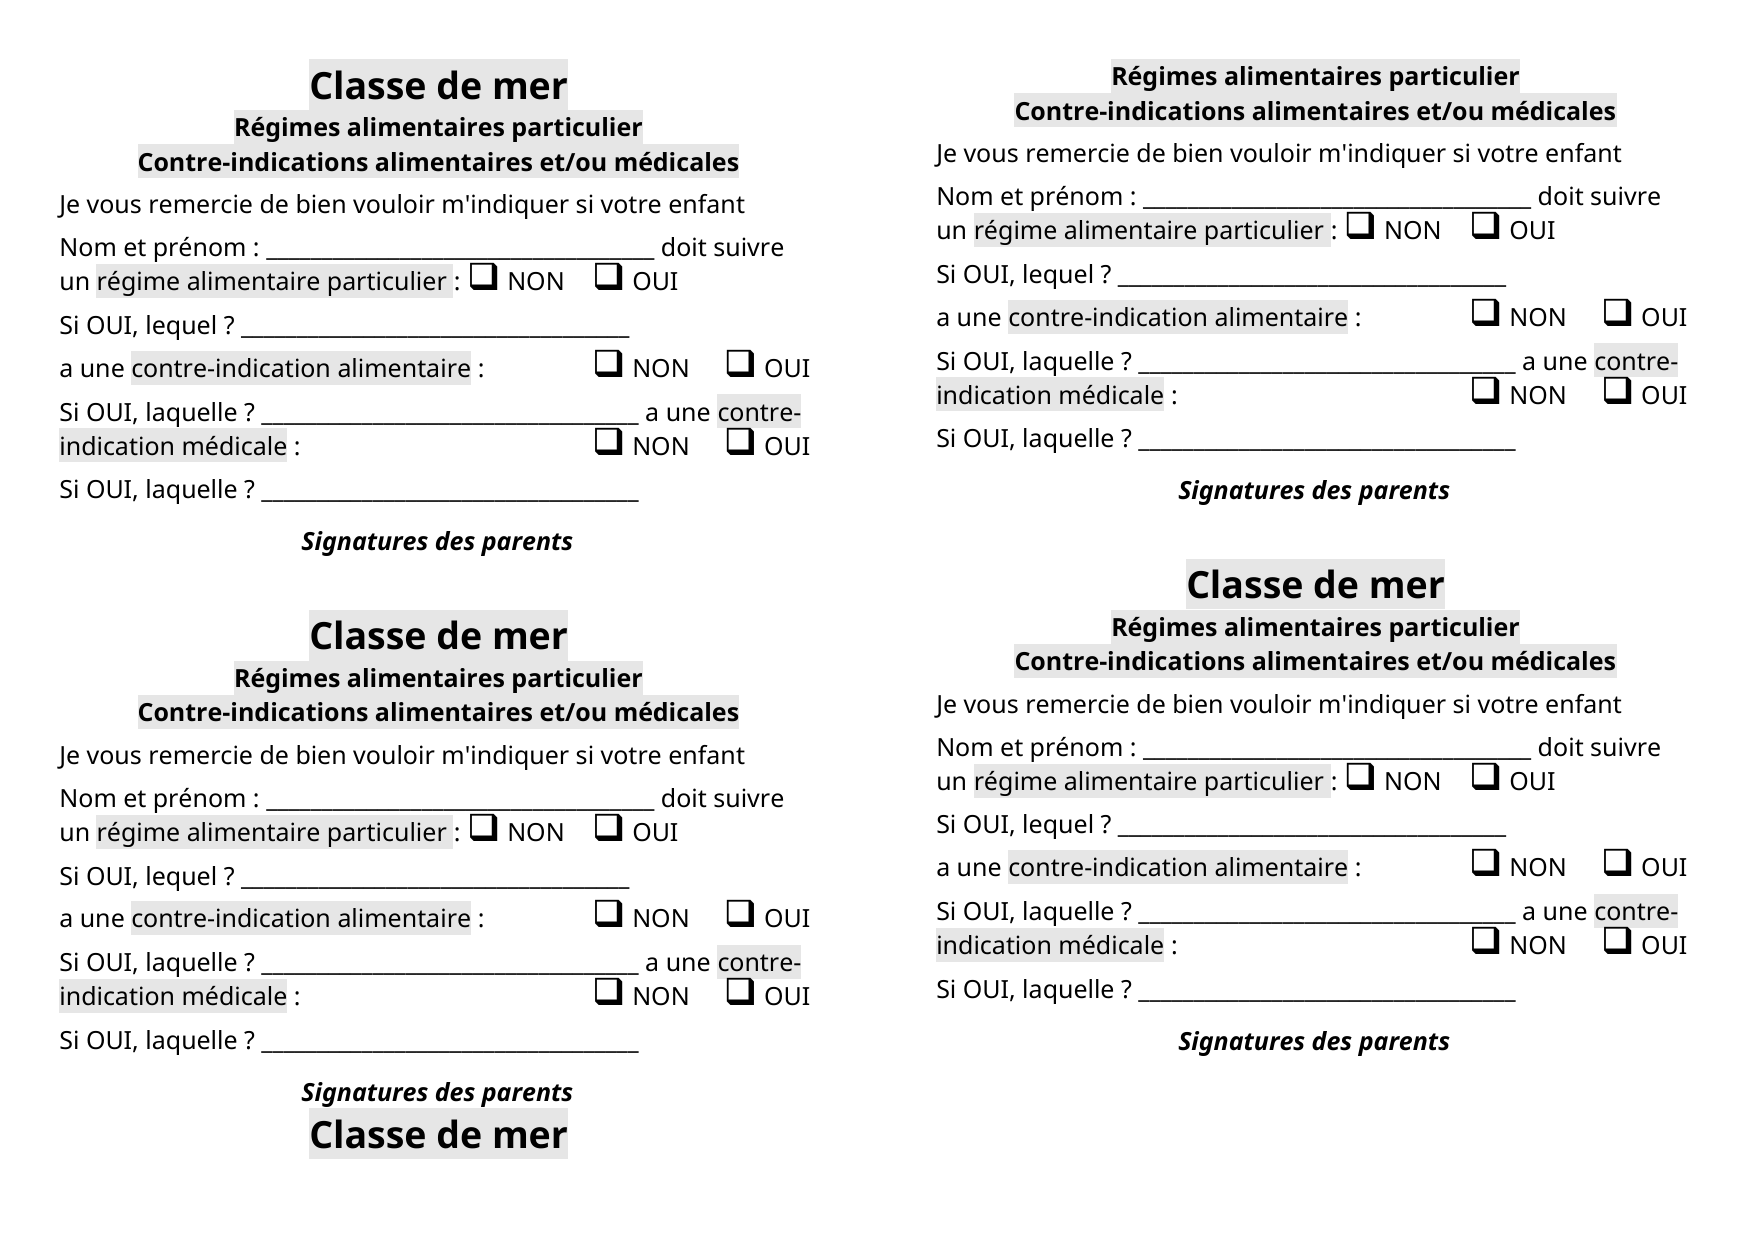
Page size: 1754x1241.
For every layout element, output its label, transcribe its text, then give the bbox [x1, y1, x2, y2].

text Classe de mer [59, 1108, 818, 1159]
text Si OUI, laquelle ? __________________________________ [59, 472, 818, 506]
text Nom et prénom : ___________________________________ doit suivre un régime alimentaire particulier :  NON  OUI [59, 230, 818, 299]
text a une contre-indication alimentaire :  NON  OUI [59, 351, 818, 385]
text Régimes alimentaires particulier [936, 59, 1695, 93]
text Contre-indications alimentaires et/ou médicales [936, 93, 1695, 127]
text Signatures des parents [59, 1074, 818, 1108]
text a une contre-indication alimentaire :  NON  OUI [59, 901, 818, 936]
text Je vous remercie de bien vouloir m'indiquer si votre enfant [59, 738, 818, 772]
text Nom et prénom : ___________________________________ doit suivre un régime alimentaire particulier :  NON  OUI [936, 729, 1695, 798]
text Si OUI, lequel ? ___________________________________ [59, 858, 818, 892]
text Je vous remercie de bien vouloir m'indiquer si votre enfant [936, 687, 1695, 721]
text Si OUI, lequel ? ___________________________________ [936, 807, 1695, 841]
text Signatures des parents [936, 473, 1695, 507]
text Si OUI, laquelle ? __________________________________ [936, 421, 1695, 455]
text Nom et prénom : ___________________________________ doit suivre un régime alimentaire particulier :  NON  OUI [936, 179, 1695, 248]
text Je vous remercie de bien vouloir m'indiquer si votre enfant [59, 187, 818, 221]
text a une contre-indication alimentaire :  NON  OUI [936, 850, 1695, 885]
text Signatures des parents [59, 524, 818, 558]
text Si OUI, laquelle ? __________________________________ [59, 1022, 818, 1057]
text Si OUI, lequel ? ___________________________________ [936, 257, 1695, 291]
text Si OUI, laquelle ? __________________________________ a une contre-indication médicale :  NON  OUI [59, 945, 818, 1014]
text Classe de mer [59, 609, 818, 661]
text Signatures des parents [936, 1023, 1695, 1057]
text Si OUI, laquelle ? __________________________________ a une contre-indication médicale :  NON  OUI [936, 894, 1695, 963]
text Je vous remercie de bien vouloir m'indiquer si votre enfant [936, 136, 1695, 170]
text Contre-indications alimentaires et/ou médicales [59, 144, 818, 178]
text Si OUI, laquelle ? __________________________________ a une contre-indication médicale :  NON  OUI [936, 343, 1695, 412]
text Nom et prénom : ___________________________________ doit suivre un régime alimentaire particulier :  NON  OUI [59, 781, 818, 849]
text Si OUI, lequel ? ___________________________________ [59, 308, 818, 342]
text Régimes alimentaires particulier [59, 110, 818, 144]
text a une contre-indication alimentaire :  NON  OUI [936, 299, 1695, 334]
text Régimes alimentaires particulier [59, 661, 818, 695]
text Contre-indications alimentaires et/ou médicales [936, 644, 1695, 678]
text Contre-indications alimentaires et/ou médicales [59, 695, 818, 729]
text Régimes alimentaires particulier [936, 609, 1695, 644]
text Si OUI, laquelle ? __________________________________ [936, 971, 1695, 1006]
text Classe de mer [936, 558, 1695, 609]
text Classe de mer [59, 59, 818, 110]
text Si OUI, laquelle ? __________________________________ a une contre-indication médicale :  NON  OUI [59, 394, 818, 463]
